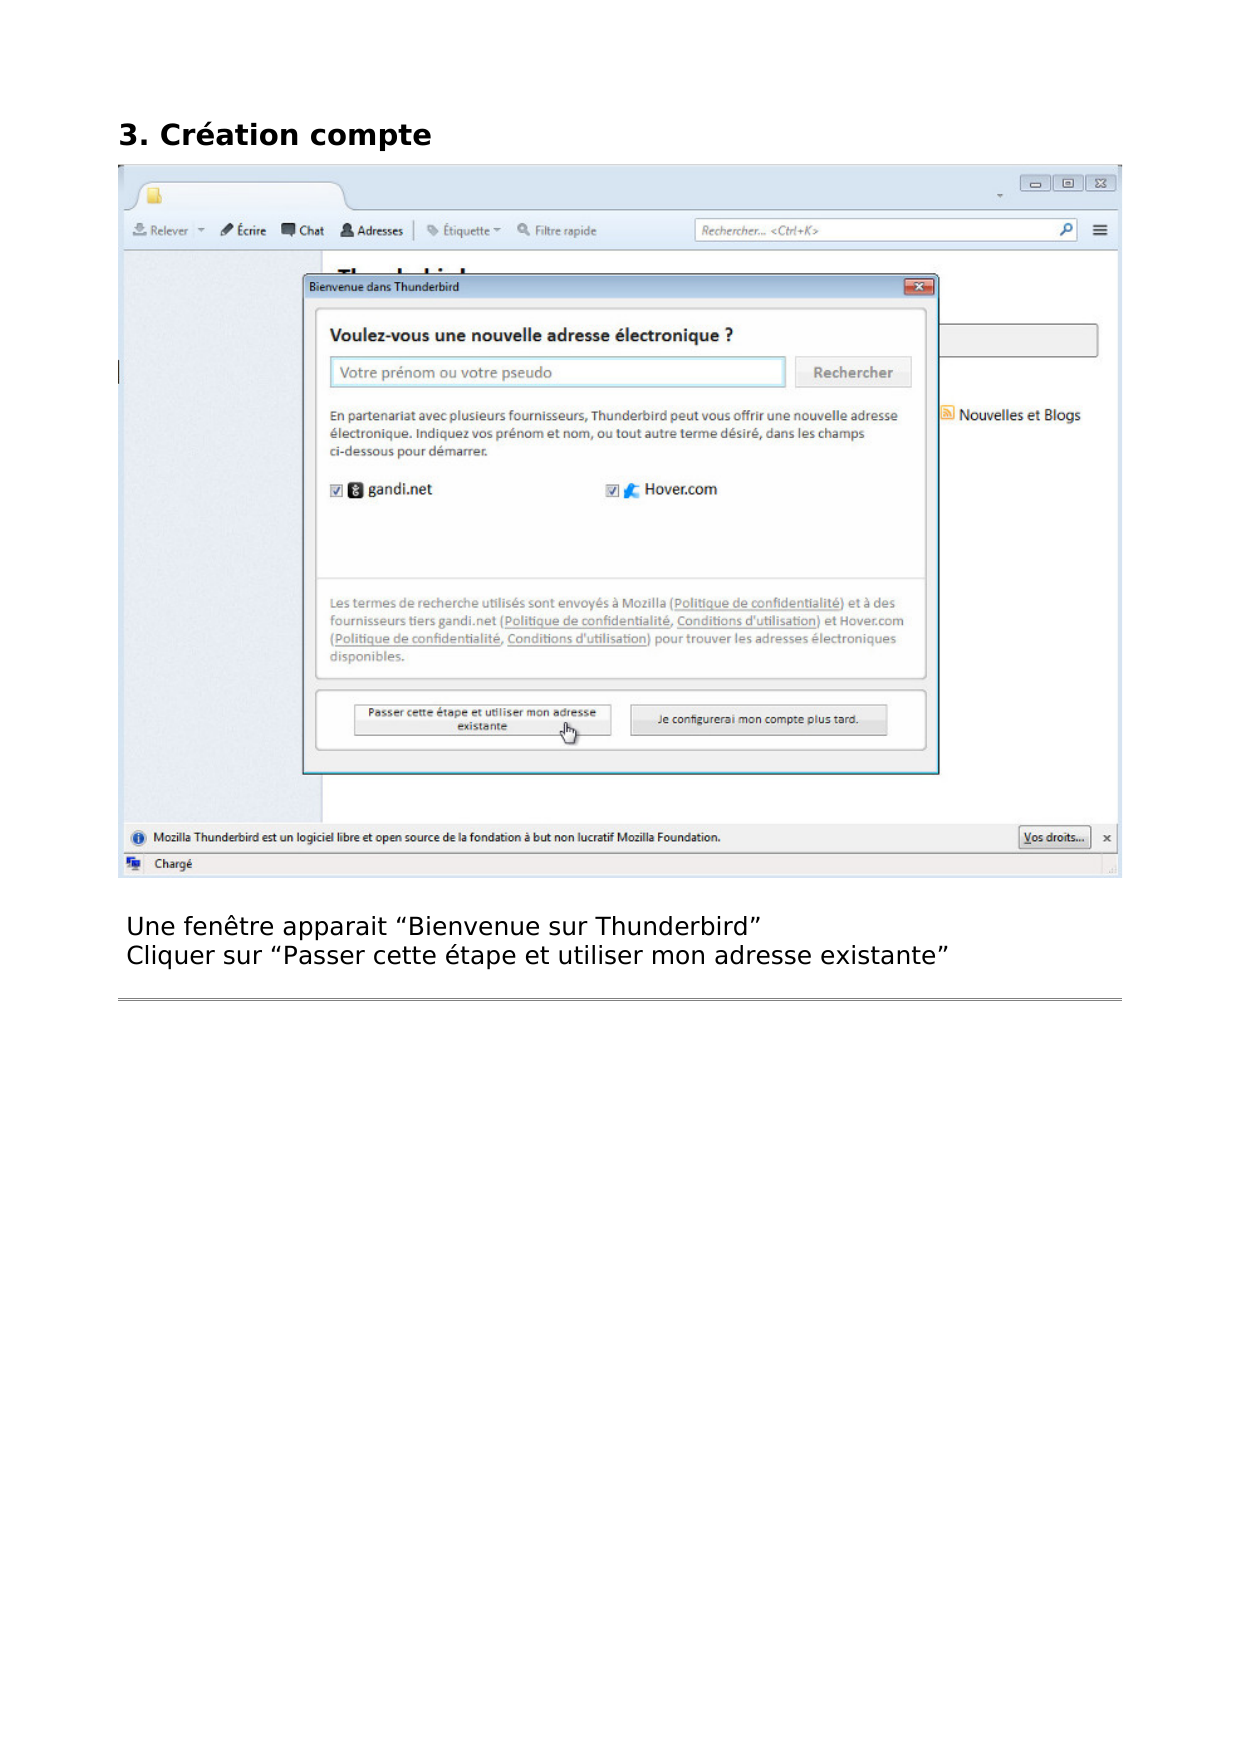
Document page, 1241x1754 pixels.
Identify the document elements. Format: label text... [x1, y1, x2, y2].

subtitle 3. Création compte [118, 118, 1122, 152]
text Une fenêtre apparait “Bienvenue sur Thunderbird” Cliquer sur “Passer cette étape et utiliser mon adresse existante” [118, 878, 1122, 971]
picture [118, 164, 1123, 878]
